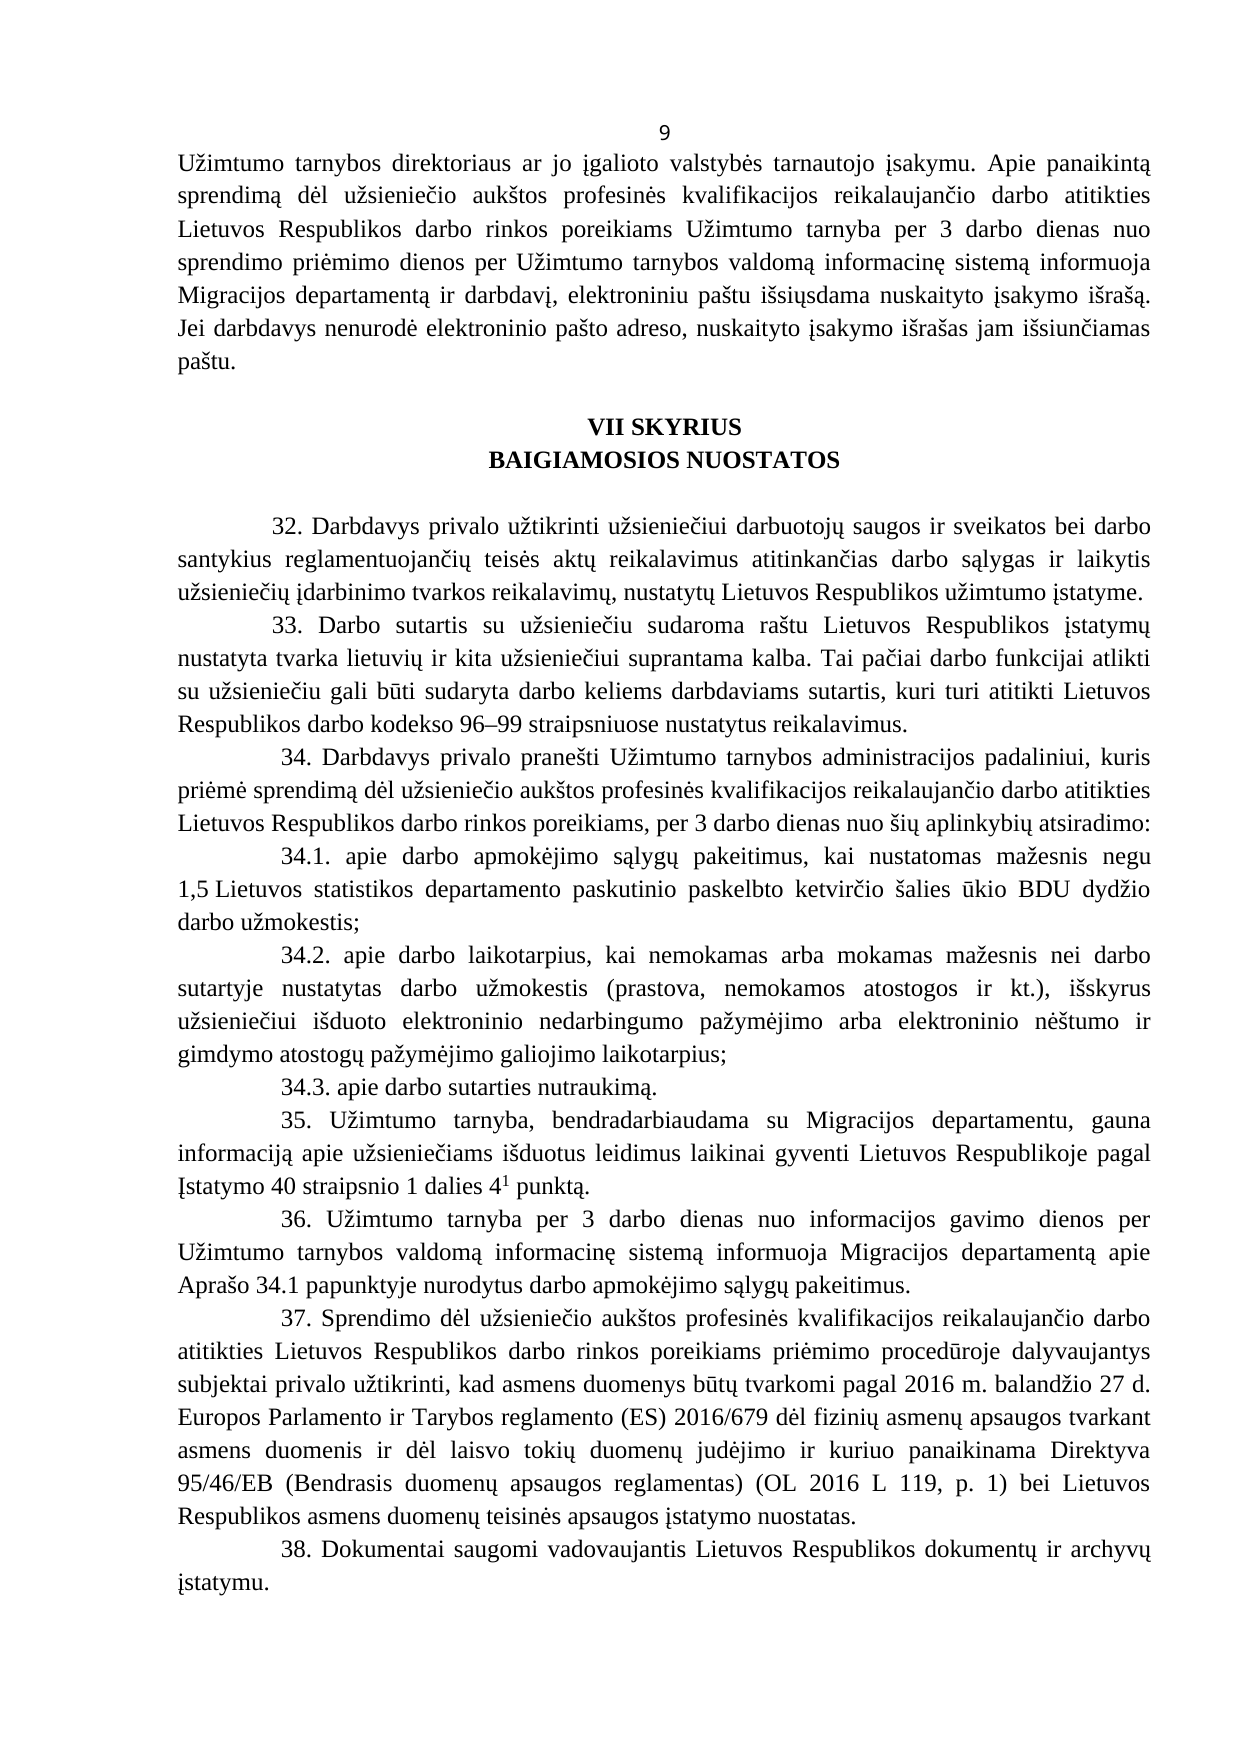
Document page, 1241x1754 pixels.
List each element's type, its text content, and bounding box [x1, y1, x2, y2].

text 35. Užimtumo tarnyba, bendradarbiaudama su Migracijos departamentu, gauna informaciją apie užsieniečiams išduotus leidimus laikinai gyventi Lietuvos Respublikoje pagal Įstatymo 40 straipsnio 1 dalies 41 punktą. [177, 1105, 1152, 1200]
text Užimtumo tarnybos direktoriaus ar jo įgalioto valstybės tarnautojo įsakymu. Apie panaikintą sprendimą dėl užsieniečio aukštos profesinės kvalifikacijos reikalaujančio darbo atitikties Lietuvos Respublikos darbo rinkos poreikiams Užimtumo tarnyba per 3 darbo dienas nuo sprendimo priėmimo dienos per Užimtumo tarnybos valdomą informacinę sistemą informuoja Migracijos departamentą ir darbdavį, elektroniniu paštu išsiųsdama nuskaityto įsakymo išrašą. Jei darbdavys nenurodė elektroninio pašto adreso, nuskaityto įsakymo išrašas jam išsiunčiamas paštu. [177, 148, 1152, 374]
text 34.2. apie darbo laikotarpius, kai nemokamas arba mokamas mažesnis nei darbo sutartyje nustatytas darbo užmokestis (prastova, nemokamos atostogos ir kt.), išskyrus užsieniečiui išduoto elektroninio nedarbingumo pažymėjimo arba elektroninio nėštumo ir gimdymo atostogų pažymėjimo galiojimo laikotarpius; [177, 940, 1152, 1068]
text 34.3. apie darbo sutarties nutraukimą. [177, 1072, 1152, 1101]
text 38. Dokumentai saugomi vadovaujantis Lietuvos Respublikos dokumentų ir archyvų įstatymu. [177, 1534, 1152, 1596]
text 34.1. apie darbo apmokėjimo sąlygų pakeitimus, kai nustatomas mažesnis negu 1,5 Lietuvos statistikos departamento paskutinio paskelbto ketvirčio šalies ūkio BDU dydžio darbo užmokestis; [177, 841, 1152, 936]
text 32. Darbdavys privalo užtikrinti užsieniečiui darbuotojų saugos ir sveikatos bei darbo santykius reglamentuojančių teisės aktų reikalavimus atitinkančias darbo sąlygas ir laikytis užsieniečių įdarbinimo tvarkos reikalavimų, nustatytų Lietuvos Respublikos užimtumo įstatyme. [177, 511, 1152, 606]
text BAIGIAMOSIOS NUOSTATOS [177, 445, 1152, 473]
text 37. Sprendimo dėl užsieniečio aukštos profesinės kvalifikacijos reikalaujančio darbo atitikties Lietuvos Respublikos darbo rinkos poreikiams priėmimo procedūroje dalyvaujantys subjektai privalo užtikrinti, kad asmens duomenys būtų tvarkomi pagal 2016 m. balandžio 27 d. Europos Parlamento ir Tarybos reglamento (ES) 2016/679 dėl fizinių asmenų apsaugos tvarkant asmens duomenis ir dėl laisvo tokių duomenų judėjimo ir kuriuo panaikinama Direktyva 95/46/EB (Bendrasis duomenų apsaugos reglamentas) (OL 2016 L 119, p. 1) bei Lietuvos Respublikos asmens duomenų teisinės apsaugos įstatymo nuostatas. [177, 1303, 1152, 1530]
text 33. Darbo sutartis su užsieniečiu sudaroma raštu Lietuvos Respublikos įstatymų nustatyta tvarka lietuvių ir kita užsieniečiui suprantama kalba. Tai pačiai darbo funkcijai atlikti su užsieniečiu gali būti sudaryta darbo keliems darbdaviams sutartis, kuri turi atitikti Lietuvos Respublikos darbo kodekso 96–99 straipsniuose nustatytus reikalavimus. [177, 610, 1152, 738]
text 36. Užimtumo tarnyba per 3 darbo dienas nuo informacijos gavimo dienos per Užimtumo tarnybos valdomą informacinę sistemą informuoja Migracijos departamentą apie Aprašo 34.1 papunktyje nurodytus darbo apmokėjimo sąlygų pakeitimus. [177, 1204, 1152, 1299]
text VII SKYRIUS [177, 412, 1152, 441]
text 34. Darbdavys privalo pranešti Užimtumo tarnybos administracijos padaliniui, kuris priėmė sprendimą dėl užsieniečio aukštos profesinės kvalifikacijos reikalaujančio darbo atitikties Lietuvos Respublikos darbo rinkos poreikiams, per 3 darbo dienas nuo šių aplinkybių atsiradimo: [177, 742, 1152, 837]
